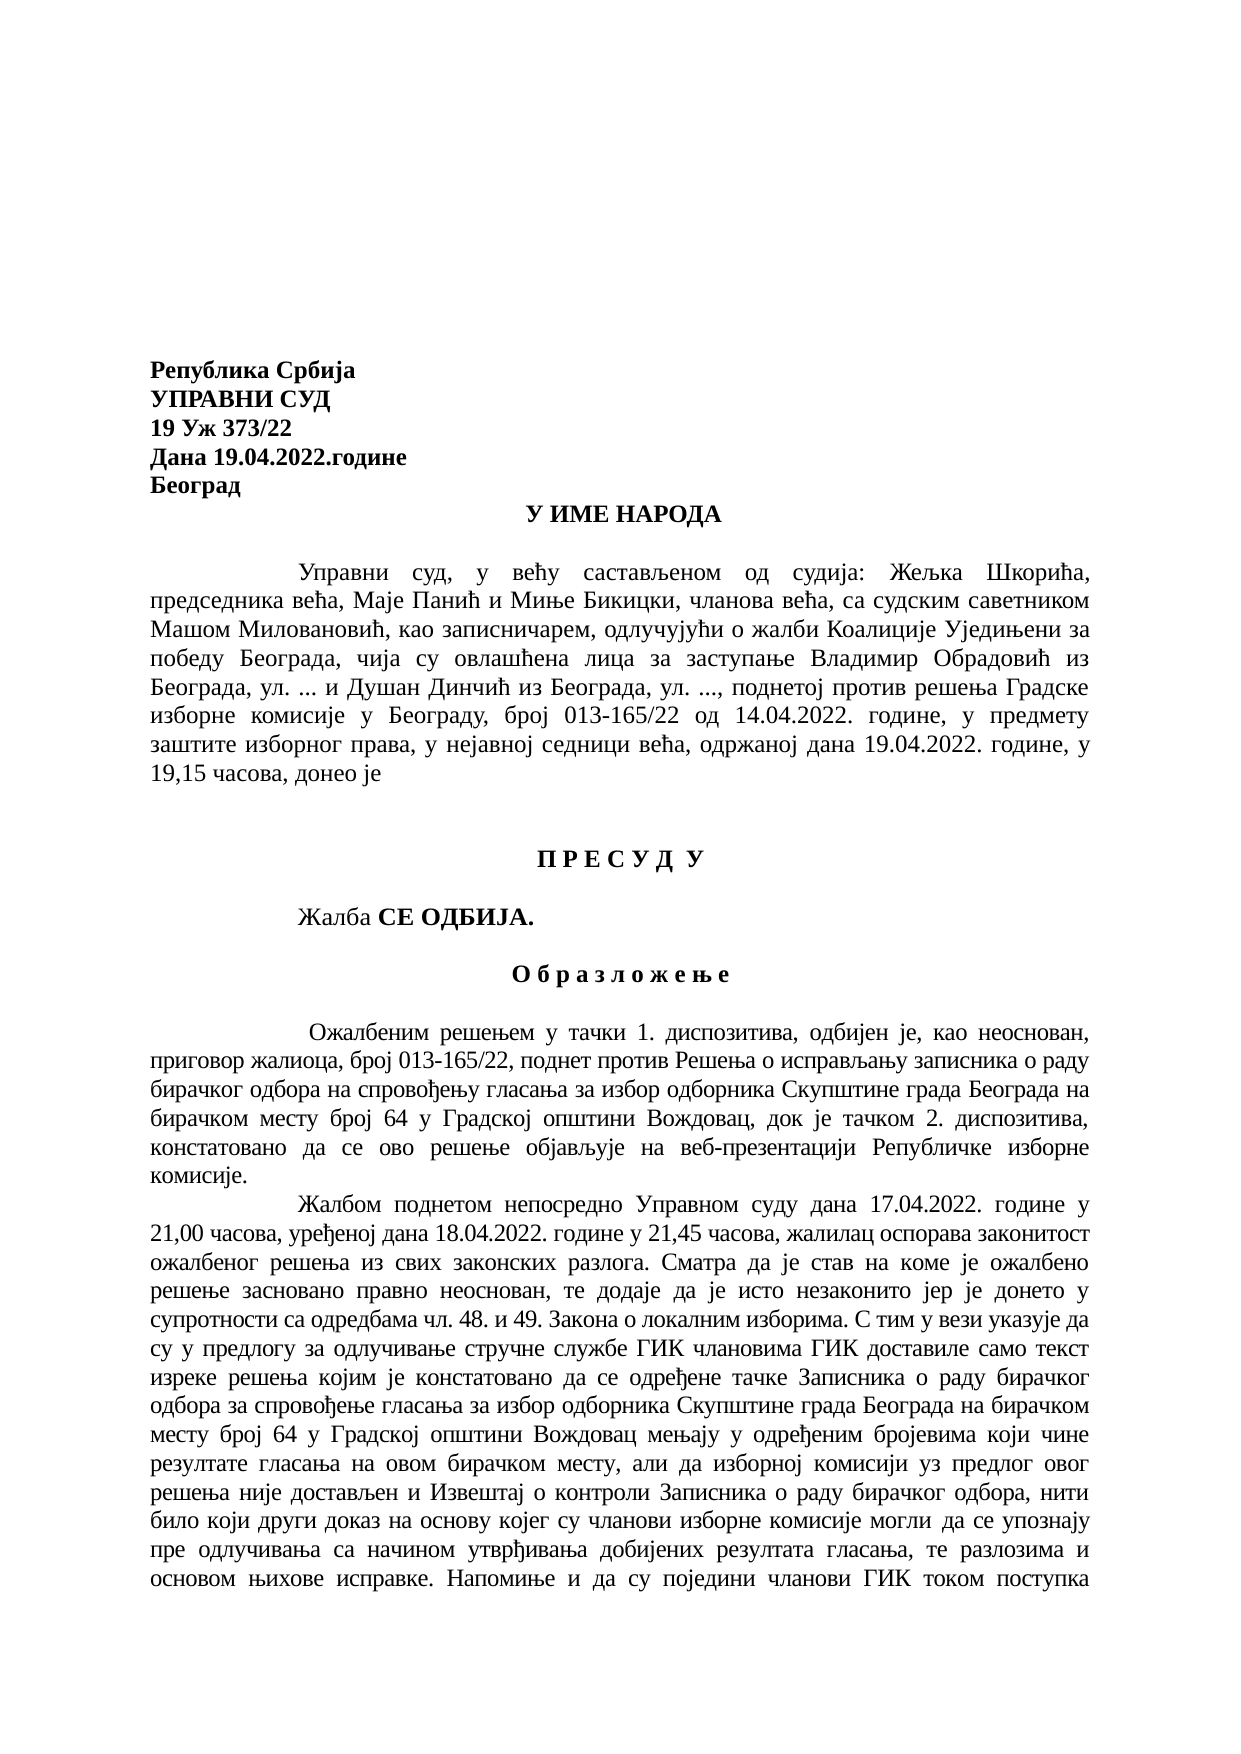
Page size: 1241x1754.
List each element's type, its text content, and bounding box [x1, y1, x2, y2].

text Република Србија [150, 148, 1091, 384]
text П Р Е С У Д У [150, 844, 1091, 873]
text Дана 19.04.2022.године [150, 442, 1091, 470]
text Жалба СЕ ОДБИЈА. [150, 902, 1091, 930]
text Жалбом поднетом непосредно Управном суду дана 17.04.2022. године у 21,00 часова, уређеној дана 18.04.2022. године у 21,45 часова, жалилац оспорава законитост ожалбеног решења из свих законских разлога. Сматра да је став на коме је ожалбено решење засновано правно неоснован, те додаје да је исто незаконито јер је донето у супротности са одредбама чл. 48. и 49. Закона о локалним изборима. С тим у вези указује да су у предлогу за одлучивање стручне службе ГИК члановима ГИК доставиле само текст изреке решења којим је констатовано да се одређене тачке Записника о раду бирачког одбора за спровођење гласања за избор одборника Скупштине града Београда на бирачком месту број 64 у Градској општини Вождовац мењају у одређеним бројевима који чине резултате гласања на овом бирачком месту, али да изборној комисији уз предлог овог решења није достављен и Извештај о контроли Записника о раду бирачког одбора, нити било који други доказ на основу којег су чланови изборне комисије могли да се упознају пре одлучивања са начином утврђивања добијених резултата гласања, те разлозима и основом њихове исправке. Напомиње и да су поједини чланови ГИК током поступка [150, 1189, 1091, 1592]
text УПРАВНИ СУД [150, 384, 1091, 413]
text У ИМЕ НАРОДА [150, 499, 1091, 528]
text О б р а з л о ж е њ е [150, 959, 1091, 988]
text Београд [150, 470, 1091, 499]
text Ожалбеним решењем у тачки 1. диспозитива, одбијен је, као неоснован, приговор жалиоца, број 013-165/22, поднет против Решења о исправљању записника о раду бирачког одбора на спровођењу гласања за избор одборника Скупштине града Београда на бирачком месту број 64 у Градској општини Вождовац, док је тачком 2. диспозитива, констатовано да се ово решење објављује на веб-презентацији Републичке изборне комисије. [150, 1017, 1091, 1189]
text Управни суд, у већу састављеном од судија: Жељка Шкорића, председника већа, Маје Панић и Миње Бикицки, чланова већа, са судским саветником Машом Миловановић, као записничарем, одлучујући о жалби Коалиције Уједињени за победу Београда, чија су овлашћена лица за заступање Владимир Обрадовић из Београда, ул. ... и Душан Динчић из Београда, ул. ..., поднетој против решења Градске изборне комисије у Београду, број 013-165/22 од 14.04.2022. године, у предмету заштите изборног права, у нејавној седници већа, одржаној дана 19.04.2022. године, у 19,15 часова, донео је [150, 557, 1091, 787]
text 19 Уж 373/22 [150, 413, 1091, 442]
